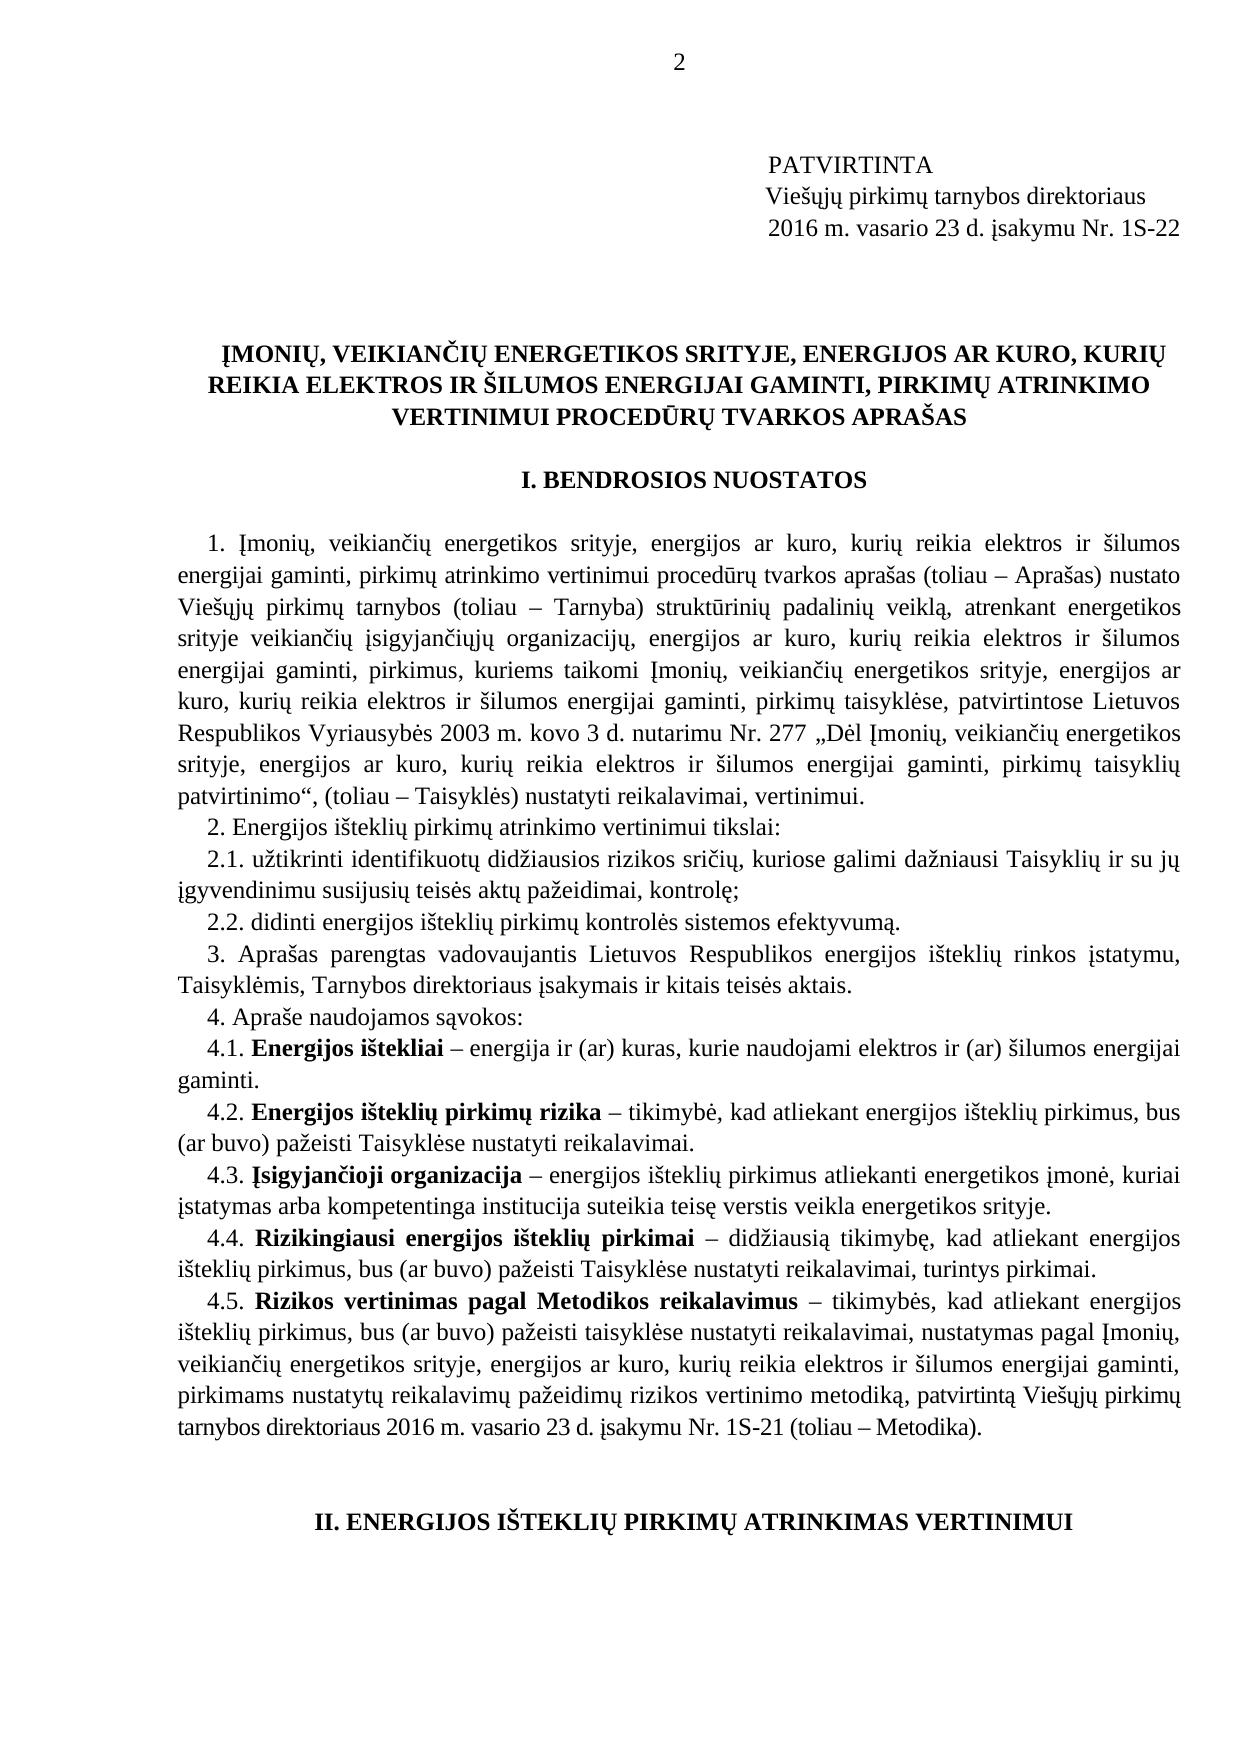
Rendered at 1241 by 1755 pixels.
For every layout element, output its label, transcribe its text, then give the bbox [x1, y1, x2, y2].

text 4.4. Rizikingiausi energijos išteklių pirkimai – didžiausią tikimybę, kad atliekant energijos išteklių pirkimus, bus (ar buvo) pažeisti Taisyklėse nustatyti reikalavimai, turintys pirkimai. [177, 1223, 1181, 1283]
text 4.5. Rizikos vertinimas pagal Metodikos reikalavimus – tikimybės, kad atliekant energijos išteklių pirkimus, bus (ar buvo) pažeisti taisyklėse nustatyti reikalavimai, nustatymas pagal Įmonių, veikiančių energetikos srityje, energijos ar kuro, kurių reikia elektros ir šilumos energijai gaminti, pirkimams nustatytų reikalavimų pažeidimų rizikos vertinimo metodiką, patvirtintą Viešųjų pirkimų tarnybos direktoriaus 2016 m. vasario 23 d. įsakymu Nr. 1S-21 (toliau – Metodika). [177, 1286, 1181, 1441]
text Įmonių, VEIKIANČIŲ ENERGETIKOS SRITYJE, energijos ar kuro, kurių reikia elektros ir ŠILUMOS ENERGIJAI GAMINTI, PIRKIMų atrinkimo vertinimui PROCEDŪRŲ TVARKOS APRAŠAS [177, 339, 1181, 431]
text 2.1. užtikrinti identifikuotų didžiausios rizikos sričių, kuriose galimi dažniausi Taisyklių ir su jų įgyvendinimu susijusių teisės aktų pažeidimai, kontrolę; [177, 844, 1181, 904]
text II. energijos išteklių PIRKIMŲ ATRINKIMAS VERTINIMUI [177, 1507, 1181, 1536]
text 2. Energijos išteklių pirkimų atrinkimo vertinimui tikslai: [177, 812, 1181, 841]
text 4.3. Įsigyjančioji organizacija – energijos išteklių pirkimus atliekanti energetikos įmonė, kuriai įstatymas arba kompetentinga institucija suteikia teisę verstis veikla energetikos srityje. [177, 1160, 1181, 1220]
text 4.2. Energijos išteklių pirkimų rizika – tikimybė, kad atliekant energijos išteklių pirkimus, bus (ar buvo) pažeisti Taisyklėse nustatyti reikalavimai. [177, 1097, 1181, 1157]
text 2.2. didinti energijos išteklių pirkimų kontrolės sistemos efektyvumą. [177, 907, 1181, 936]
text 1. Įmonių, veikiančių energetikos srityje, energijos ar kuro, kurių reikia elektros ir šilumos energijai gaminti, pirkimų atrinkimo vertinimui procedūrų tvarkos aprašas (toliau – Aprašas) nustato Viešųjų pirkimų tarnybos (toliau – Tarnyba) struktūrinių padalinių veiklą, atrenkant energetikos srityje veikiančių įsigyjančiųjų organizacijų, energijos ar kuro, kurių reikia elektros ir šilumos energijai gaminti, pirkimus, kuriems taikomi Įmonių, veikiančių energetikos srityje, energijos ar kuro, kurių reikia elektros ir šilumos energijai gaminti, pirkimų taisyklėse, patvirtintose Lietuvos Respublikos Vyriausybės 2003 m. kovo 3 d. nutarimu Nr. 277 „Dėl Įmonių, veikiančių energetikos srityje, energijos ar kuro, kurių reikia elektros ir šilumos energijai gaminti, pirkimų taisyklių patvirtinimo“, (toliau – Taisyklės) nustatyti reikalavimai, vertinimui. [177, 528, 1181, 810]
text Viešųjų pirkimų tarnybos direktoriaus [765, 181, 1181, 210]
text 4.1. Energijos ištekliai – energija ir (ar) kuras, kurie naudojami elektros ir (ar) šilumos energijai gaminti. [177, 1033, 1181, 1094]
text 3. Aprašas parengtas vadovaujantis Lietuvos Respublikos energijos išteklių rinkos įstatymu, Taisyklėmis, Tarnybos direktoriaus įsakymais ir kitais teisės aktais. [177, 939, 1181, 999]
text 4. Apraše naudojamos sąvokos: [177, 1002, 1181, 1031]
text PATVIRTINTA [768, 150, 1181, 178]
text I. BENDROSIOS NUOSTATOS [177, 465, 1181, 494]
text 2016 m. vasario 23 d. įsakymu Nr. 1S-22 [768, 213, 1181, 242]
